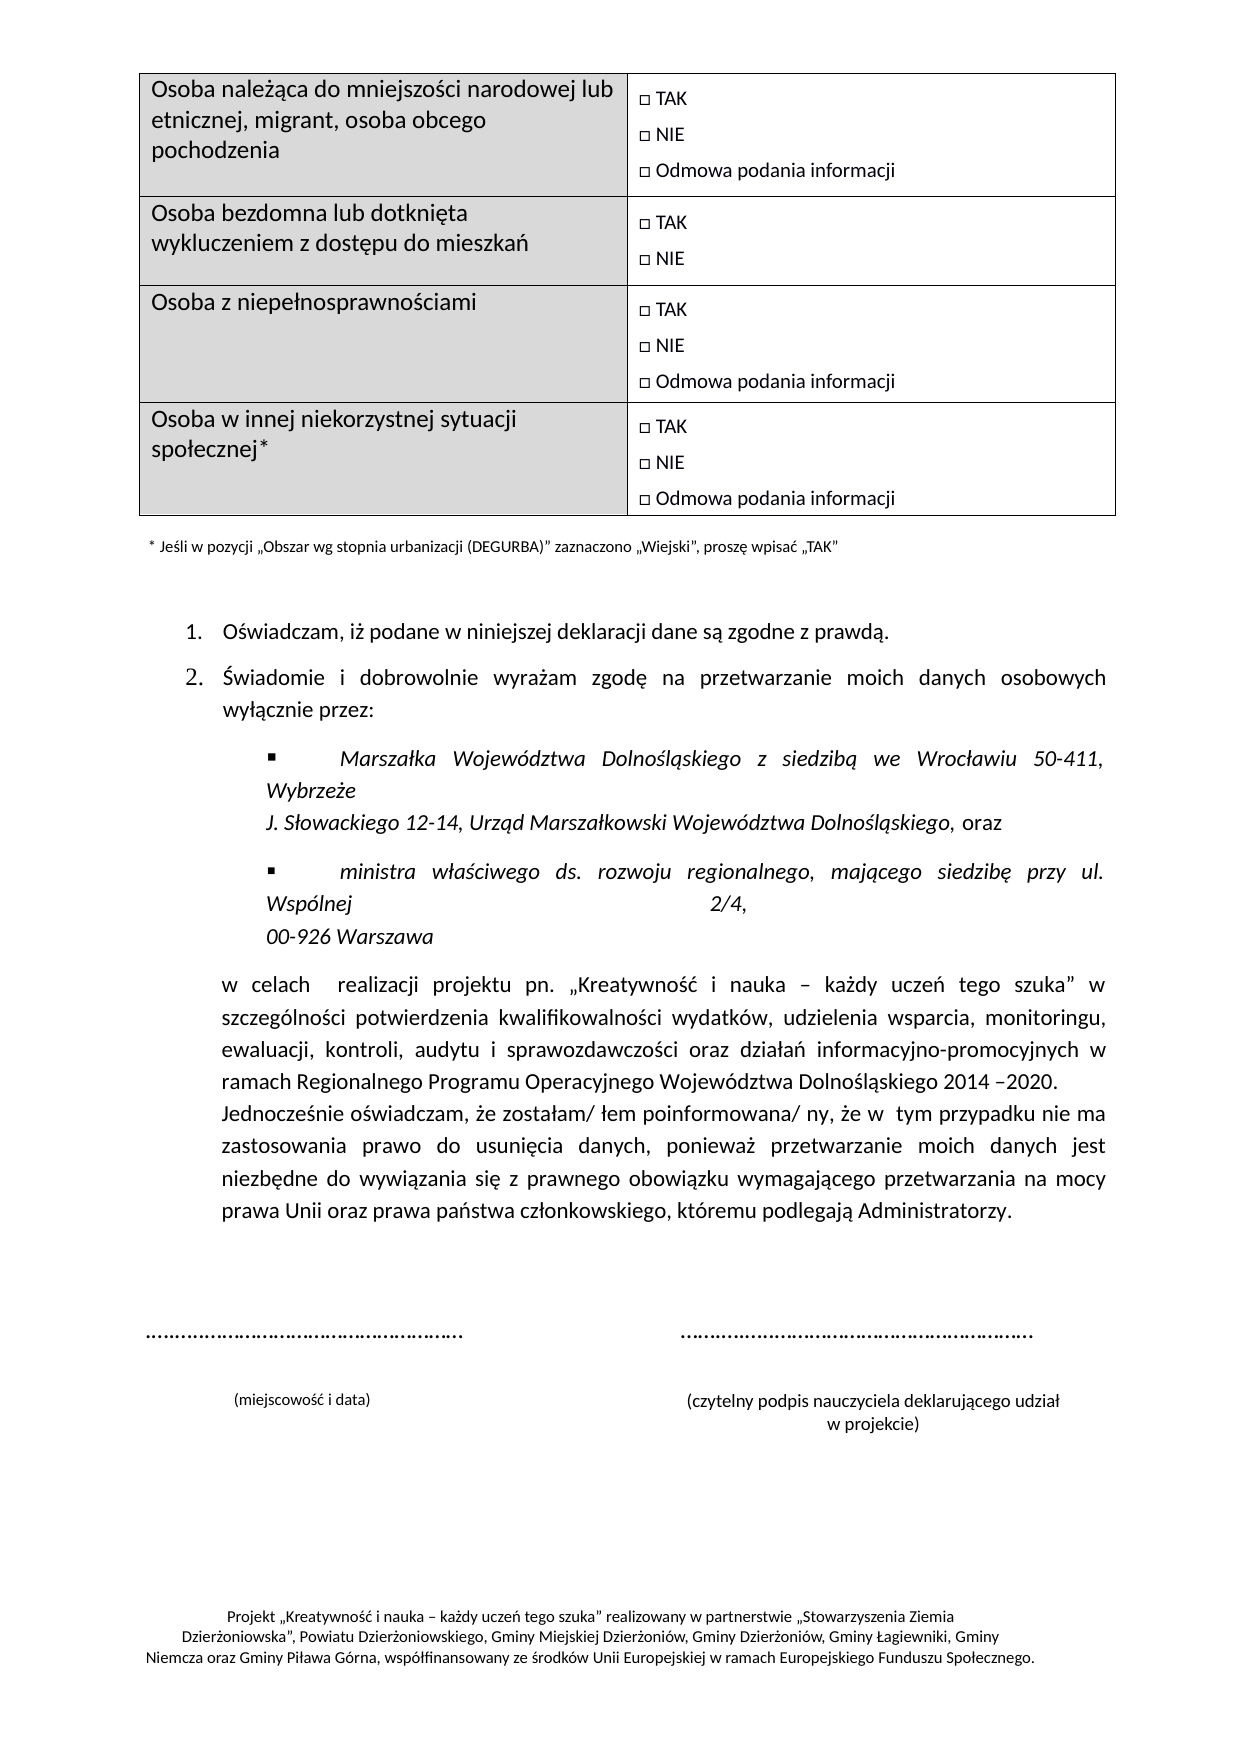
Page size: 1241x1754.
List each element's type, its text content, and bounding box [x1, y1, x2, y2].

table_cell □ TAK □ NIE □ Odmowa podania informacji [628, 403, 1115, 514]
table_header …….….…..……………………………………… [581, 1293, 1121, 1368]
table_header .….…..……………………………………… [134, 1293, 581, 1368]
text * Jeśli w pozycji „Obszar wg stopnia urbanizacji (DEGURBA)” zaznaczono „Wiejski”, proszę wpisać „TAK” [148, 536, 1107, 556]
table_cell Osoba w innej niekorzystnej sytuacji społecznej* [140, 403, 627, 514]
table_header Osoba należąca do mniejszości narodowej lub etnicznej, migrant, osoba obcego pochodzenia [140, 74, 627, 196]
table_cell (czytelny podpis nauczyciela deklarującego udział w projekcie) [581, 1368, 1121, 1446]
list Świadomie i dobrowolnie wyrażam zgodę na przetwarzanie moich danych osobowych wyłącznie przez: [185, 662, 1107, 723]
table_header □ TAK □ NIE □ Odmowa podania informacji [628, 74, 1115, 196]
table_cell (miejscowość i data) [134, 1368, 581, 1446]
list Oświadczam, iż podane w niniejszej deklaracji dane są zgodne z prawdą. [185, 617, 1107, 645]
list Marszałka Województwa Dolnośląskiego z siedzibą we Wrocławiu 50-411, Wybrzeże J. Słowackiego 12-14, Urząd Marszałkowski Województwa Dolnośląskiego, oraz [266, 744, 1107, 837]
table_cell Osoba bezdomna lub dotknięta wykluczeniem z dostępu do mieszkań [140, 197, 627, 285]
list ministra właściwego ds. rozwoju regionalnego, mającego siedzibę przy ul. Wspólnej 2/4, 00-926 Warszawa [266, 857, 1107, 950]
table_cell □ TAK □ NIE □ Odmowa podania informacji [628, 286, 1115, 402]
table_cell □ TAK □ NIE [628, 197, 1115, 285]
text Jednocześnie oświadczam, że zostałam/ łem poinformowana/ ny, że w tym przypadku nie ma zastosowania prawo do usunięcia danych, ponieważ przetwarzanie moich danych jest niezbędne do wywiązania się z prawnego obowiązku wymagającego przetwarzania na mocy prawa Unii oraz prawa państwa członkowskiego, któremu podlegają Administratorzy. [148, 1099, 1107, 1224]
text w celach realizacji projektu pn. „Kreatywność i nauka – każdy uczeń tego szuka” w szczególności potwierdzenia kwalifikowalności wydatków, udzielenia wsparcia, monitoringu, ewaluacji, kontroli, audytu i sprawozdawczości oraz działań informacyjno-promocyjnych w ramach Regionalnego Programu Operacyjnego Województwa Dolnośląskiego 2014 –2020. [221, 971, 1107, 1095]
table_cell Osoba z niepełnosprawnościami [140, 286, 627, 402]
